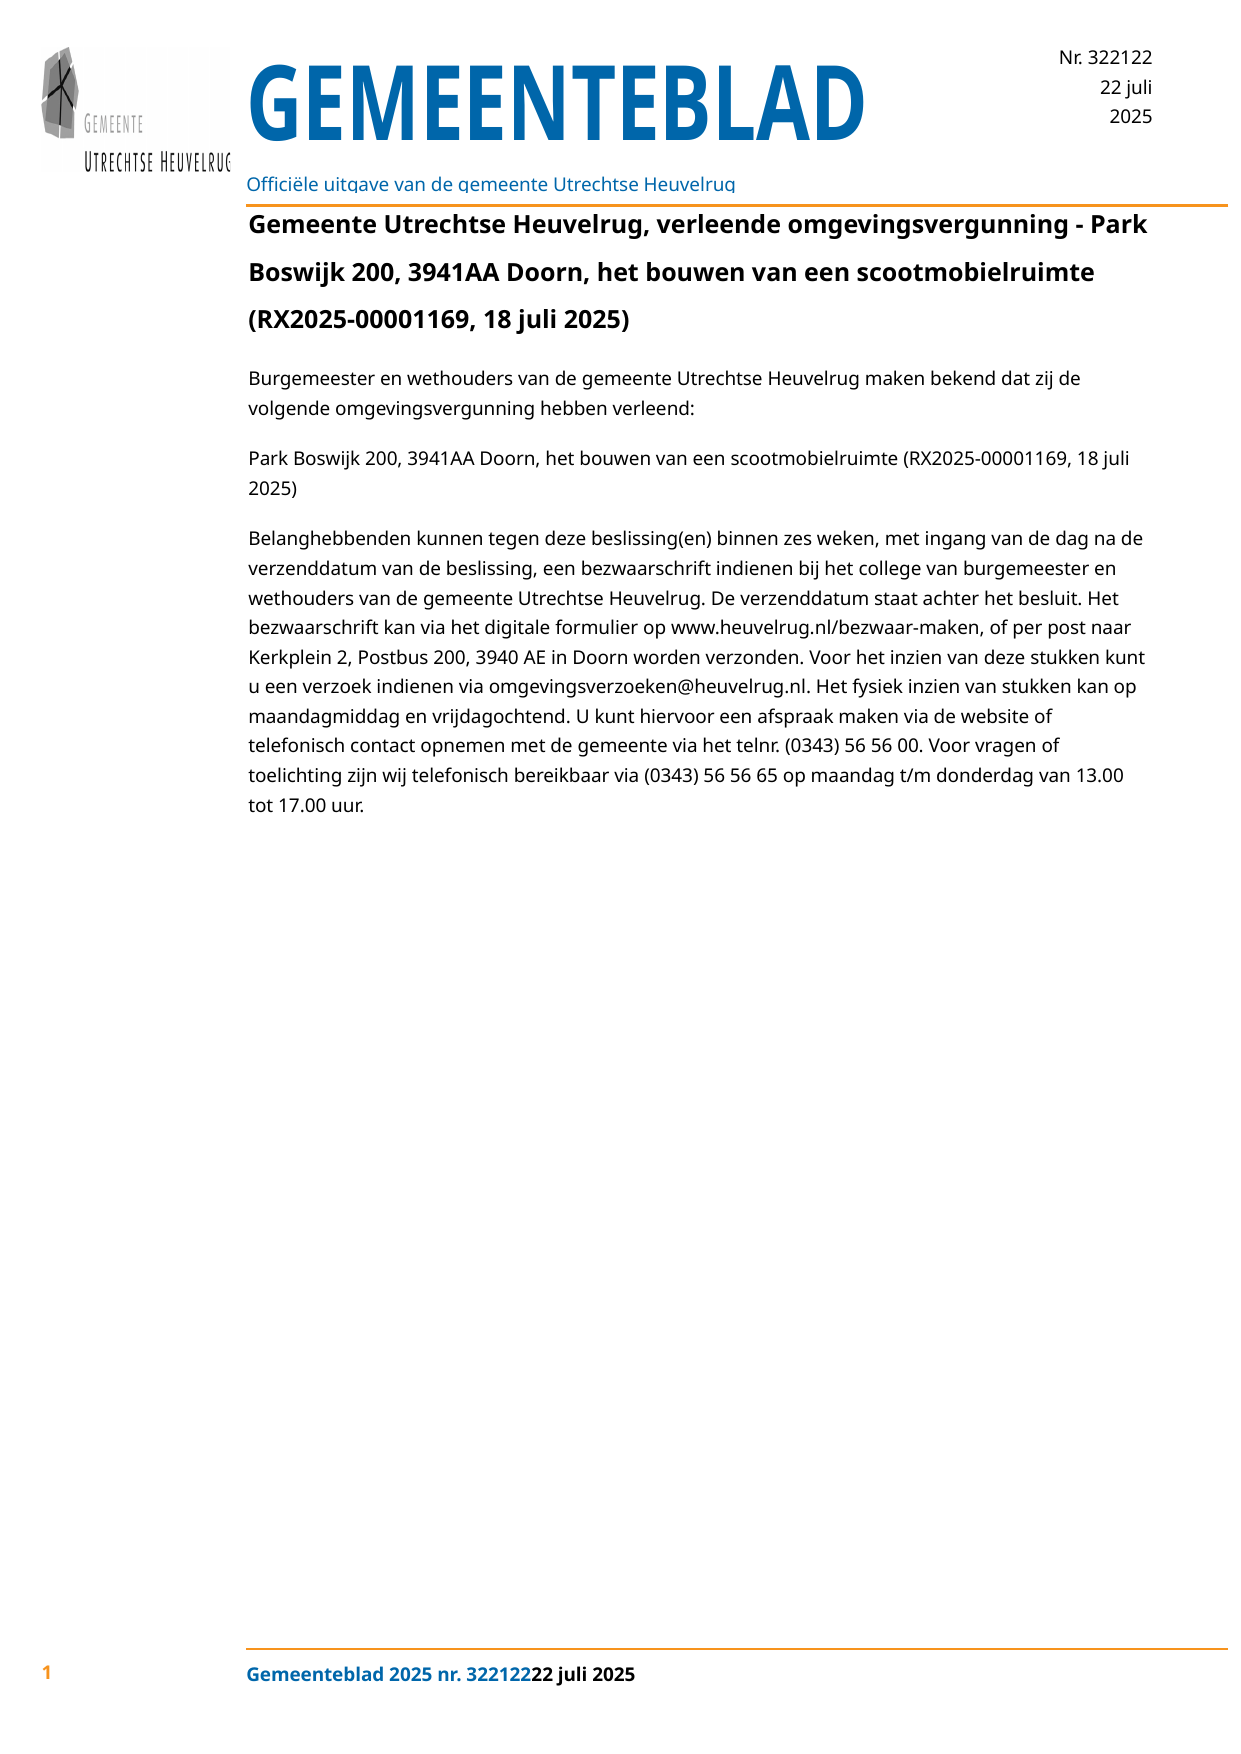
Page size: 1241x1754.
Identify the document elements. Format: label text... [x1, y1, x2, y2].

text Park Boswijk 200, 3941AA Doorn, het bouwen van een scootmobielruimte (RX2025-00001169, 18 juli 2025) [248, 446, 1152, 501]
text Gemeente Utrechtse Heuvelrug, verleende omgevingsvergunning - Park Boswijk 200, 3941AA Doorn, het bouwen van een scootmobielruimte (RX2025-00001169, 18 juli 2025) [248, 207, 1152, 336]
text Burgemeester en wethouders van de gemeente Utrechtse Heuvelrug maken bekend dat zij de volgende omgevingsvergunning hebben verleend: [248, 366, 1152, 421]
text Belanghebbenden kunnen tegen deze beslissing(en) binnen zes weken, met ingang van de dag na de verzenddatum van de beslissing, een bezwaarschrift indienen bij het college van burgemeester en wethouders van de gemeente Utrechtse Heuvelrug. De verzenddatum staat achter het besluit. Het bezwaarschrift kan via het digitale formulier op www.heuvelrug.nl/bezwaar-maken, of per post naar Kerkplein 2, Postbus 200, 3940 AE in Doorn worden verzonden. Voor het inzien van deze stukken kunt u een verzoek indienen via omgevingsverzoeken@heuvelrug.nl. Het fysiek inzien van stukken kan op maandagmiddag en vrijdagochtend. U kunt hiervoor een afspraak maken via de website of telefonisch contact opnemen met de gemeente via het telnr. (0343) 56 56 00. Voor vragen of toelichting zijn wij telefonisch bereikbaar via (0343) 56 56 65 op maandag t/m donderdag van 13.00 tot 17.00 uur. [248, 526, 1152, 817]
picture [41, 47, 231, 172]
